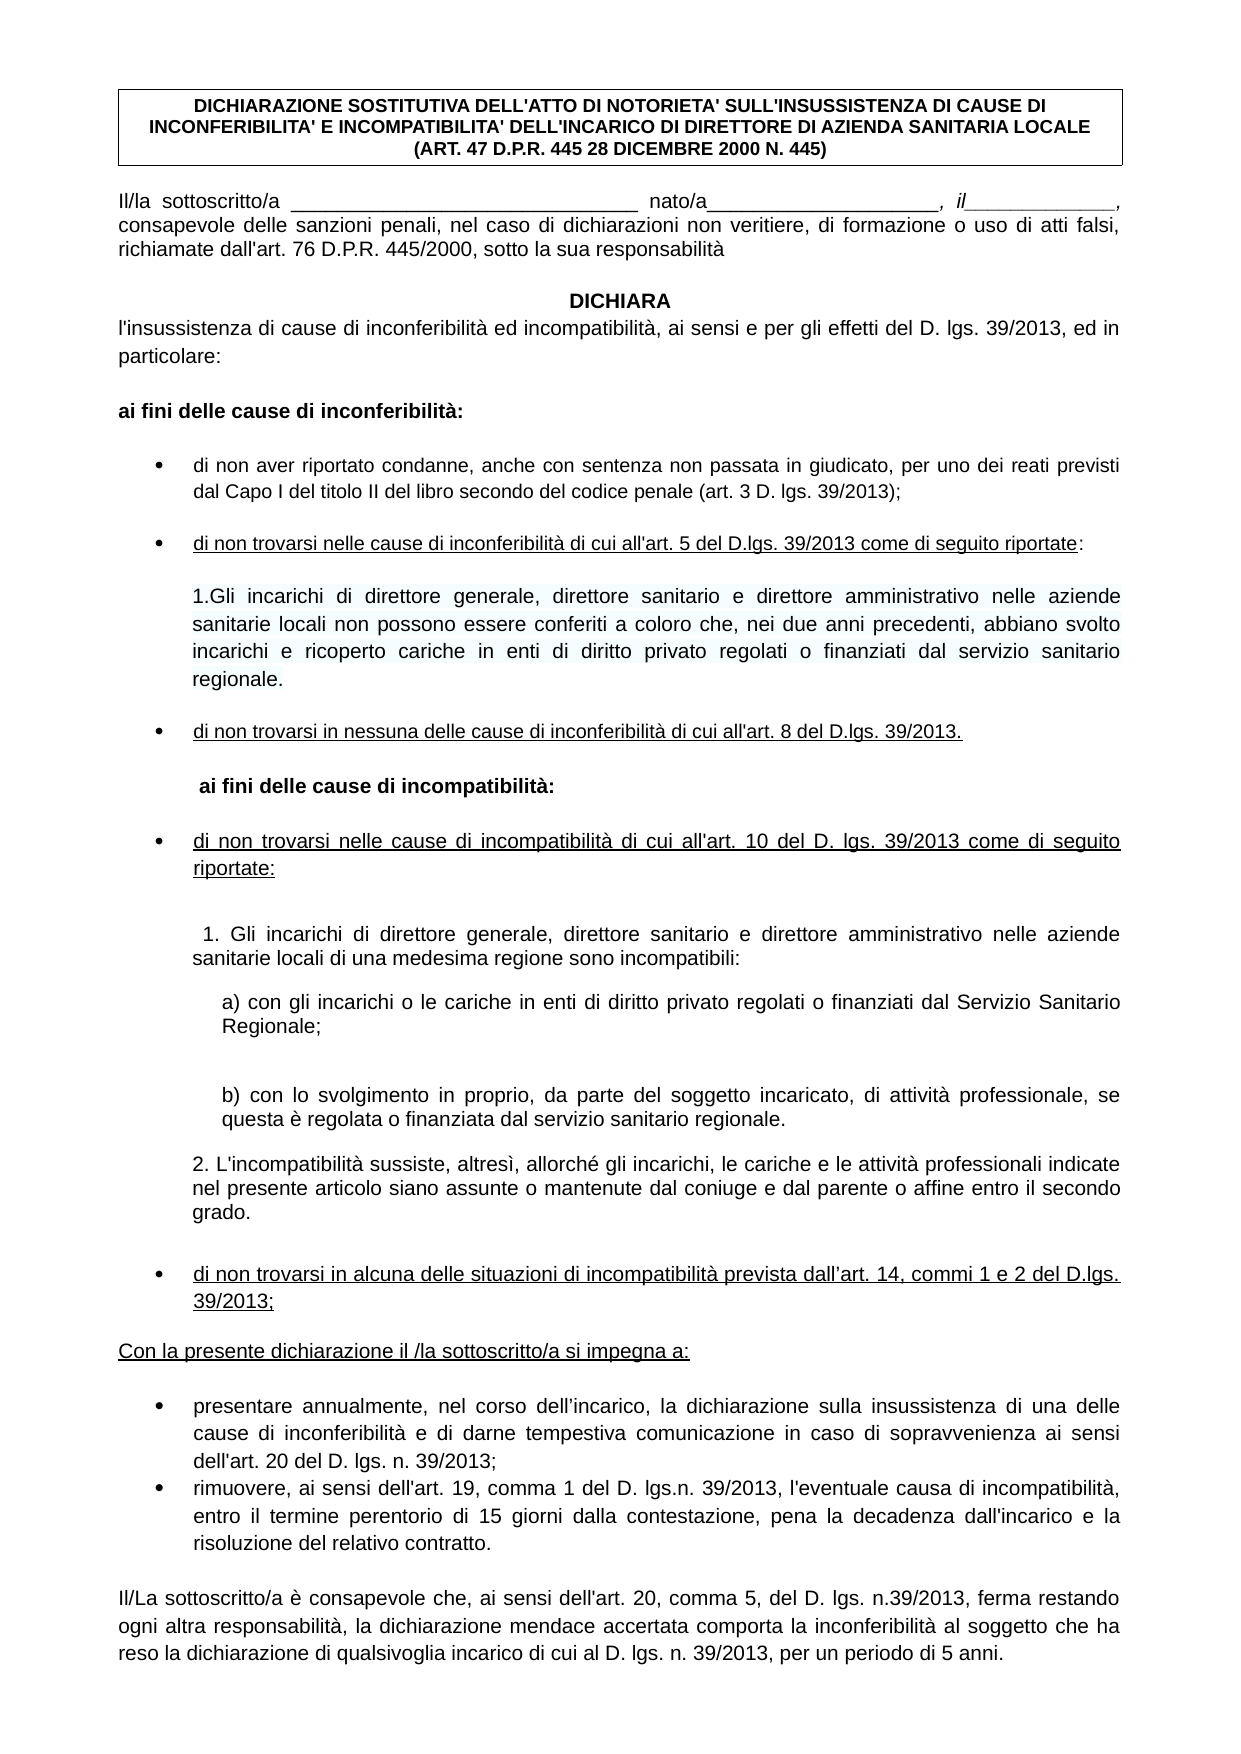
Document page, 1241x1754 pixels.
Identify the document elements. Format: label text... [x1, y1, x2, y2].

list di non aver riportato condanne, anche con sentenza non passata in giudicato, per uno dei reati previsti dal Capo I del titolo II del libro secondo del codice penale (art. 3 D. lgs. 39/2013); [156, 453, 1122, 502]
text l'insussistenza di cause di inconferibilità ed incompatibilità, ai sensi e per gli effetti del D. lgs. 39/2013, ed in particolare: [118, 316, 1122, 367]
text a) con gli incarichi o le cariche in enti di diritto privato regolati o finanziati dal Servizio Sanitario Regionale; [177, 990, 1122, 1038]
text ai fini delle cause di inconferibilità: [118, 398, 1122, 422]
text Il/La sottoscritto/a è consapevole che, ai sensi dell'art. 20, comma 5, del D. lgs. n.39/2013, ferma restando ogni altra responsabilità, la dichiarazione mendace accertata comporta la inconferibilità al soggetto che ha reso la dichiarazione di qualsivoglia incarico di cui al D. lgs. n. 39/2013, per un periodo di 5 anni. [118, 1586, 1122, 1665]
text Il/la sottoscritto/a ______________________________ nato/a____________________, il_____________, consapevole delle sanzioni penali, nel caso di dichiarazioni non veritiere, di formazione o uso di atti falsi, richiamate dall'art. 76 D.P.R. 445/2000, sotto la sua responsabilità [118, 189, 1122, 261]
text b) con lo svolgimento in proprio, da parte del soggetto incaricato, di attività professionale, se questa è regolata o finanziata dal servizio sanitario regionale. [177, 1059, 1122, 1131]
text Con la presente dichiarazione il /la sottoscritto/a si impegna a: [118, 1338, 1122, 1362]
text 1.Gli incarichi di direttore generale, direttore sanitario e direttore amministrativo nelle aziende sanitarie locali non possono essere conferiti a coloro che, nei due anni precedenti, abbiano svolto incarichi e ricoperto cariche in enti di diritto privato regolati o finanziati dal servizio sanitario regionale. [192, 584, 1122, 690]
list di non trovarsi nelle cause di inconferibilità di cui all'art. 5 del D.lgs. 39/2013 come di seguito riportate: [156, 532, 1122, 554]
list di non trovarsi in alcuna delle situazioni di incompatibilità prevista dall’art. 14, commi 1 e 2 del D.lgs. 39/2013; [156, 1261, 1122, 1313]
table_header DICHIARAZIONE SOSTITUTIVA DELL'ATTO DI NOTORIETA' SULL'INSUSSISTENZA DI CAUSE DI INCONFERIBILITA' E INCOMPATIBILITA' DELL'INCARICO DI DIRETTORE DI AZIENDA SANITARIA LOCALE (ART. 47 D.P.R. 445 28 DICEMBRE 2000 N. 445) [119, 90, 1122, 165]
text ai fini delle cause di incompatibilità: [193, 773, 1122, 797]
list di non trovarsi nelle cause di incompatibilità di cui all'art. 10 del D. lgs. 39/2013 come di seguito riportate: [156, 828, 1122, 880]
text 1. Gli incarichi di direttore generale, direttore sanitario e direttore amministrativo nelle aziende sanitarie locali di una medesima regione sono incompatibili: [192, 921, 1122, 969]
text 2. L'incompatibilità sussiste, altresì, allorché gli incarichi, le cariche e le attività professionali indicate nel presente articolo siano assunte o mantenute dal coniuge e dal parente o affine entro il secondo grado. [192, 1152, 1122, 1223]
list rimuovere, ai sensi dell'art. 19, comma 1 del D. lgs.n. 39/2013, l'eventuale causa di incompatibilità, entro il termine perentorio di 15 giorni dalla contestazione, pena la decadenza dall'incarico e la risoluzione del relativo contratto. [156, 1476, 1122, 1555]
list presentare annualmente, nel corso dell’incarico, la dichiarazione sulla insussistenza di una delle cause di inconferibilità e di darne tempestiva comunicazione in caso di sopravvenienza ai sensi dell'art. 20 del D. lgs. n. 39/2013; [156, 1393, 1122, 1472]
list di non trovarsi in nessuna delle cause di inconferibilità di cui all'art. 8 del D.lgs. 39/2013. [156, 720, 1122, 743]
text DICHIARA [118, 288, 1122, 312]
